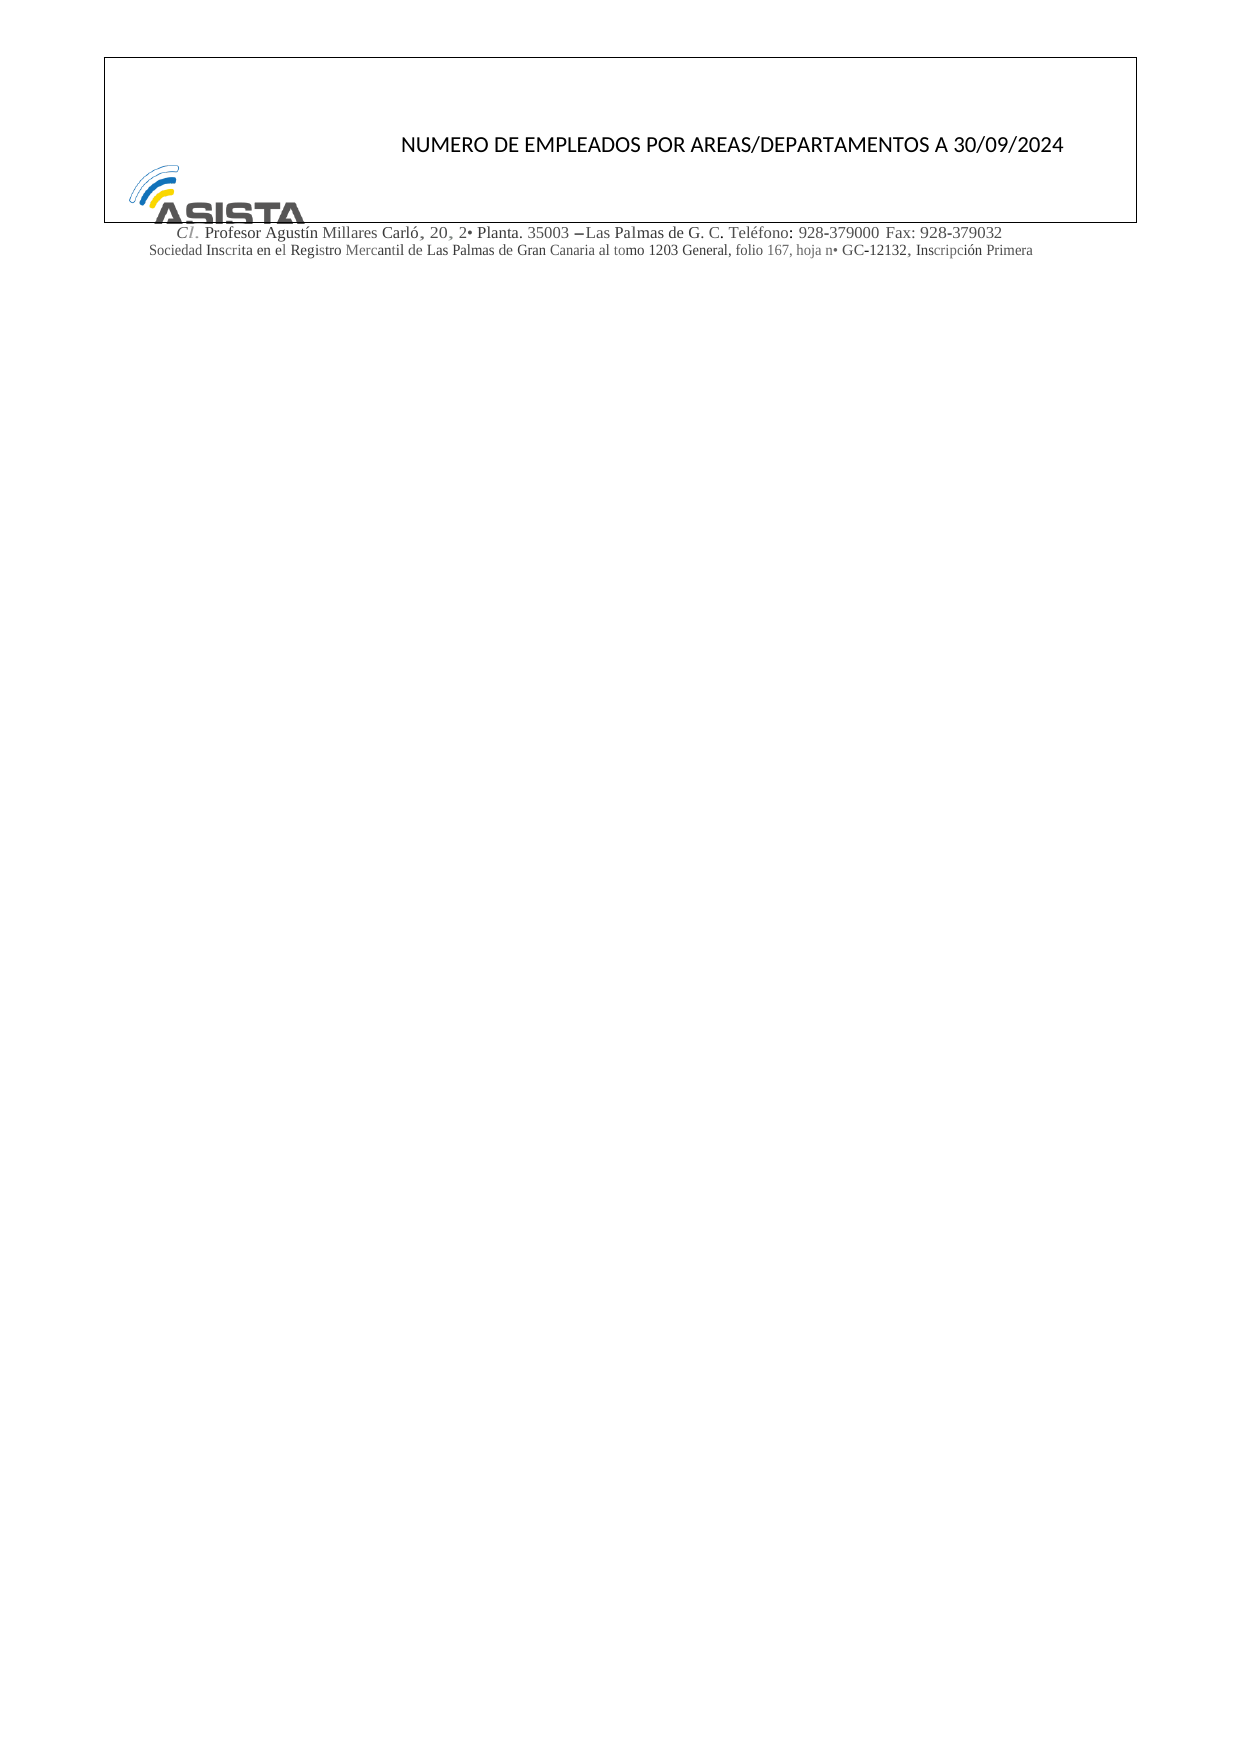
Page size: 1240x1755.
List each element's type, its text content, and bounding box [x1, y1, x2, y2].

text Cl. Profesor Agustín Millares Carló, 20, 2• Planta. 35003 -Las Palmas de G. C. Teléfono: 928-379000 Fax: 928-379032 [129, 223, 1049, 242]
text Sociedad Inscrita en el Registro Mercantil de Las Palmas de Gran Canaria al tomo 1203 General, folio 167, hoja n• GC-12132, Inscripción Primera [103, 242, 1078, 259]
